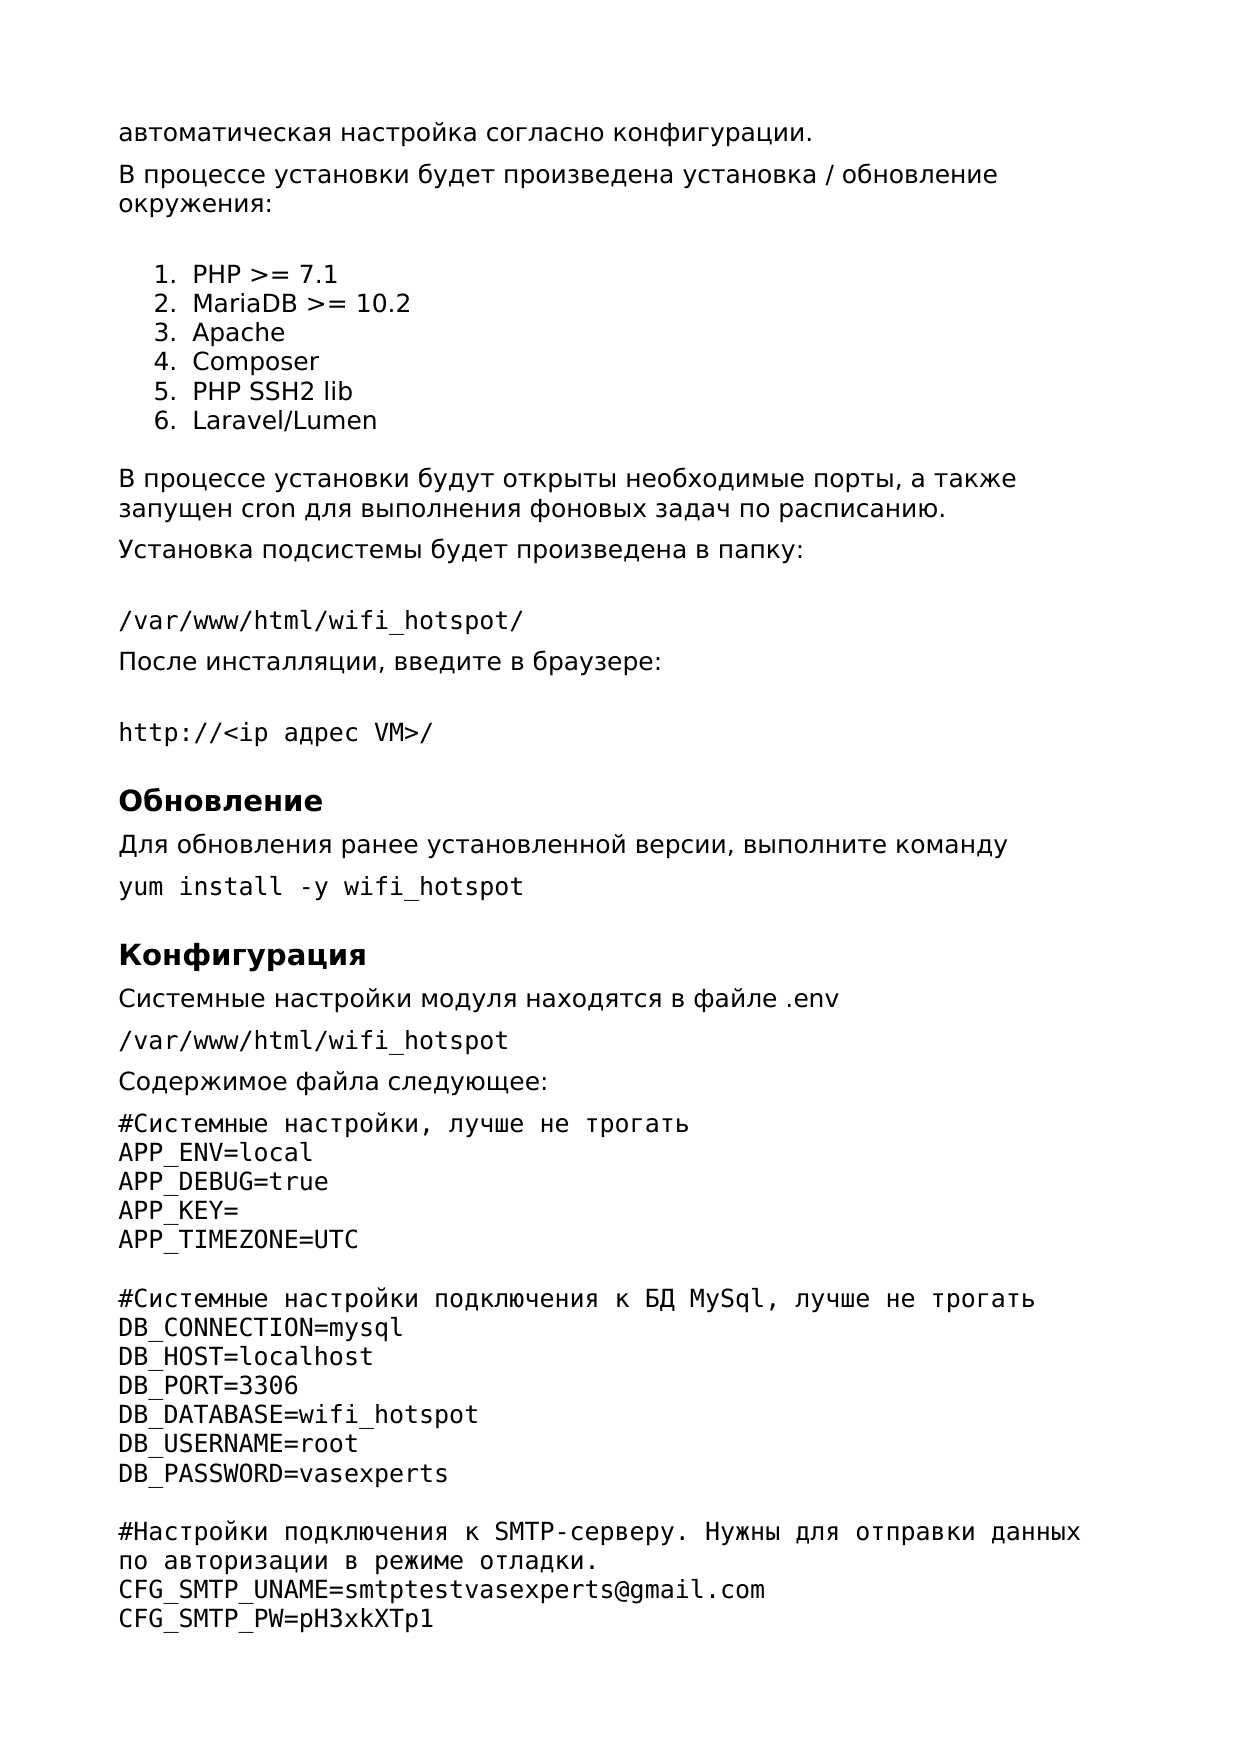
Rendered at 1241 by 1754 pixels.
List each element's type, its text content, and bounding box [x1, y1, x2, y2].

text /var/www/html/wifi_hotspot [118, 1026, 1122, 1055]
text В процессе установки будет произведена установка / обновление окружения: [118, 160, 1122, 218]
list Composer [177, 348, 1122, 377]
list PHP SSH2 lib [177, 377, 1122, 406]
text yum install -y wifi_hotspot [118, 872, 1122, 901]
text http://<ip адрес VM>/ [118, 718, 1122, 747]
text Установка подсистемы будет произведена в папку: [118, 535, 1122, 594]
list PHP >= 7.1 [177, 260, 1122, 289]
text /var/www/html/wifi_hotspot/ [118, 606, 1122, 635]
list MariaDB >= 10.2 [177, 289, 1122, 318]
list Laravel/Lumen [177, 406, 1122, 435]
list Apache [177, 318, 1122, 348]
text Системные настройки модуля находятся в файле .env [118, 984, 1122, 1014]
subtitle Обновление [118, 784, 1122, 818]
text После инсталляции, введите в браузере: [118, 647, 1122, 706]
text автоматическая настройка согласно конфигурации. [118, 118, 1122, 147]
subtitle Конфигурация [118, 938, 1122, 972]
text Для обновления ранее установленной версии, выполните команду [118, 830, 1122, 859]
text В процессе установки будут открыты необходимые порты, а также запущен cron для выполнения фоновых задач по расписанию. [118, 464, 1122, 523]
text Содержимое файла следующее: [118, 1067, 1122, 1096]
text #Системные настройки, лучше не трогать APP_ENV=local APP_DEBUG=true APP_KEY= APP_TIMEZONE=UTC #Системные настройки подключения к БД MySql, лучше не трогать DB_CONNECTION=mysql DB_HOST=localhost DB_PORT=3306 DB_DATABASE=wifi_hotspot DB_USERNAME=root DB_PASSWORD=vasexperts #Настройки подключения к SMTP-серверу. Нужны для отправки данных по авторизации в режиме отладки. CFG_SMTP_UNAME=smtptestvasexperts@gmail.com CFG_SMTP_PW=pH3xkXTp1 [118, 1109, 1122, 1634]
